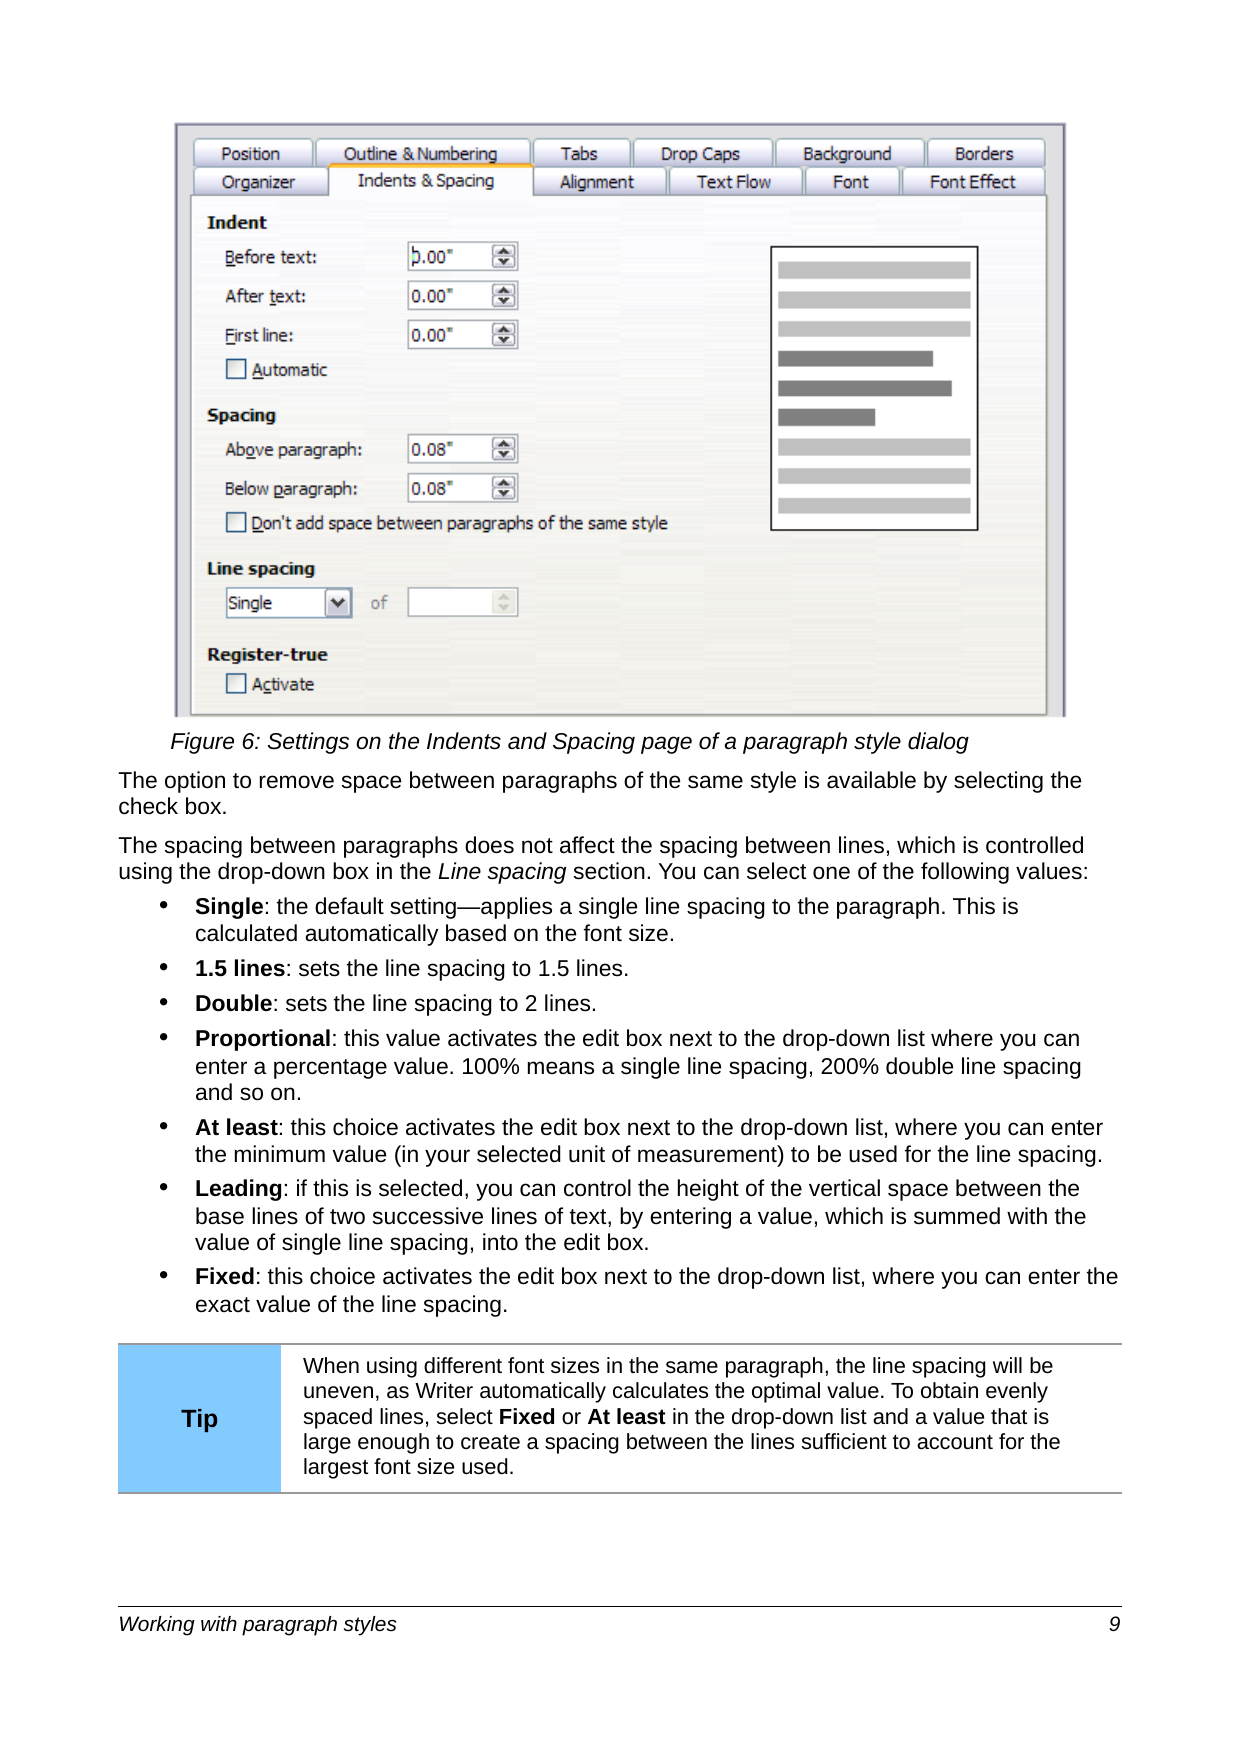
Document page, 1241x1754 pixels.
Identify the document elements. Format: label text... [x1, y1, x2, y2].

list 1.5 lines: sets the line spacing to 1.5 lines. [156, 953, 1122, 982]
list Fixed: this choice activates the edit box next to the drop-down list, where you can enter the exact value of the line spacing. [156, 1262, 1122, 1317]
list Proportional: this value activates the edit box next to the drop-down list where you can enter a percentage value. 100% means a single line spacing, 200% double line spacing and so on. [156, 1023, 1122, 1105]
list Double: sets the line spacing to 2 lines. [156, 988, 1122, 1017]
text The option to remove space between paragraphs of the same style is available by selecting the check box. [118, 767, 1122, 819]
list At least: this choice activates the edit box next to the drop-down list, where you can enter the minimum value (in your selected unit of measurement) to be used for the line spacing. [156, 1112, 1122, 1167]
table_header Tip [118, 1345, 281, 1492]
list Single: the default setting—applies a single line spacing to the paragraph. This is calculated automatically based on the font size. [156, 891, 1122, 946]
table_header When using different font sizes in the same paragraph, the line spacing will be uneven, as Writer automatically calculates the optimal value. To obtain evenly spaced lines, select Fixed or At least in the drop-down list and a value that is large enough to create a spacing between the lines sufficient to account for the largest font size used. [281, 1345, 1122, 1492]
picture [170, 118, 1071, 722]
list The spacing between paragraphs does not affect the spacing between lines, which is controlled using the drop-down box in the Line spacing section. You can select one of the following values: [118, 832, 1122, 884]
text Figure 6: Settings on the Indents and Spacing page of a paragraph style dialog [170, 728, 1070, 754]
list Leading: if this is selected, you can control the height of the vertical space between the base lines of two successive lines of text, by entering a value, which is summed with the value of single line spacing, into the edit box. [156, 1173, 1122, 1255]
